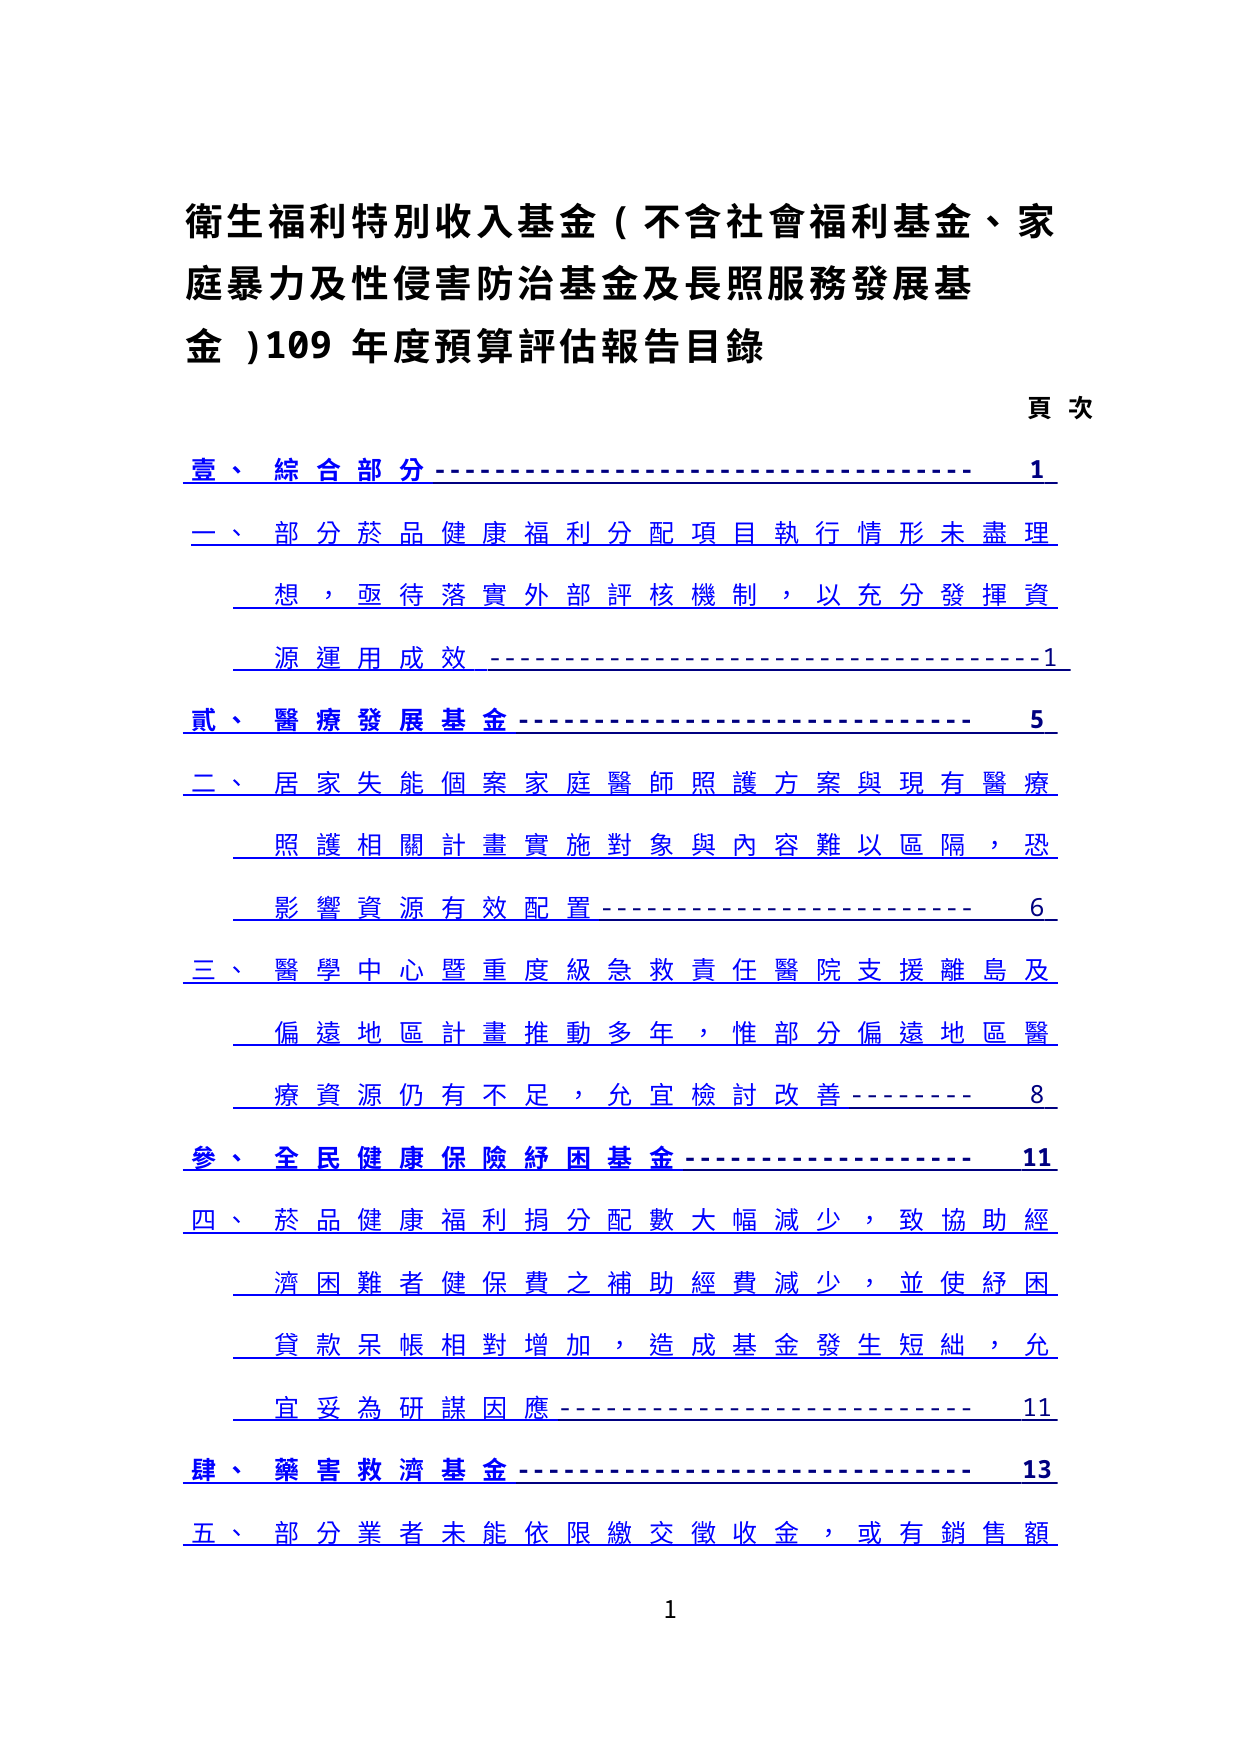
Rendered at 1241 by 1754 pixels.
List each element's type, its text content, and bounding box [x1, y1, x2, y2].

text [183, 1484, 1058, 1490]
text 衛生福利特別收入基金(不含社會福利基金、家庭暴力及性侵害防治基金及長照服務發展基金)109年度預算評估報告目錄 [183, 177, 1058, 365]
text 三、醫學中心暨重度級急救責任醫院支援離島及 [183, 927, 1058, 982]
text 四、菸品健康福利捐分配數大幅減少，致協助經 [183, 1177, 1058, 1232]
text 頁次 [183, 365, 1102, 427]
text [183, 484, 1058, 490]
text [183, 1546, 1058, 1552]
text 二、居家失能個案家庭醫師照護方案與現有醫療 [183, 740, 1058, 794]
text 濟困難者健保費之補助經費減少，並使紓困貸款呆帳相對增加，造成基金發生短絀，允宜妥為研謀因應 11 [183, 1234, 1058, 1427]
text 壹、綜合部分 1 [183, 427, 1058, 482]
text 肆、藥害救濟基金 13 [183, 1427, 1058, 1482]
text 參、全民健康保險紓困基金 11 [183, 1115, 1058, 1169]
text [183, 1171, 1058, 1177]
text 貳、醫療發展基金 5 [183, 677, 1058, 732]
text 一、部分菸品健康福利分配項目執行情形未盡理想，亟待落實外部評核機制，以充分發揮資源運用成效 1 [183, 490, 1058, 677]
text 照護相關計畫實施對象與內容難以區隔，恐影響資源有效配置 6 [183, 796, 1058, 927]
text 五、部分業者未能依限繳交徵收金，或有銷售額 [183, 1490, 1058, 1544]
text 偏遠地區計畫推動多年，惟部分偏遠地區醫療資源仍有不足，允宜檢討改善 8 [183, 984, 1058, 1115]
text [183, 734, 1058, 740]
